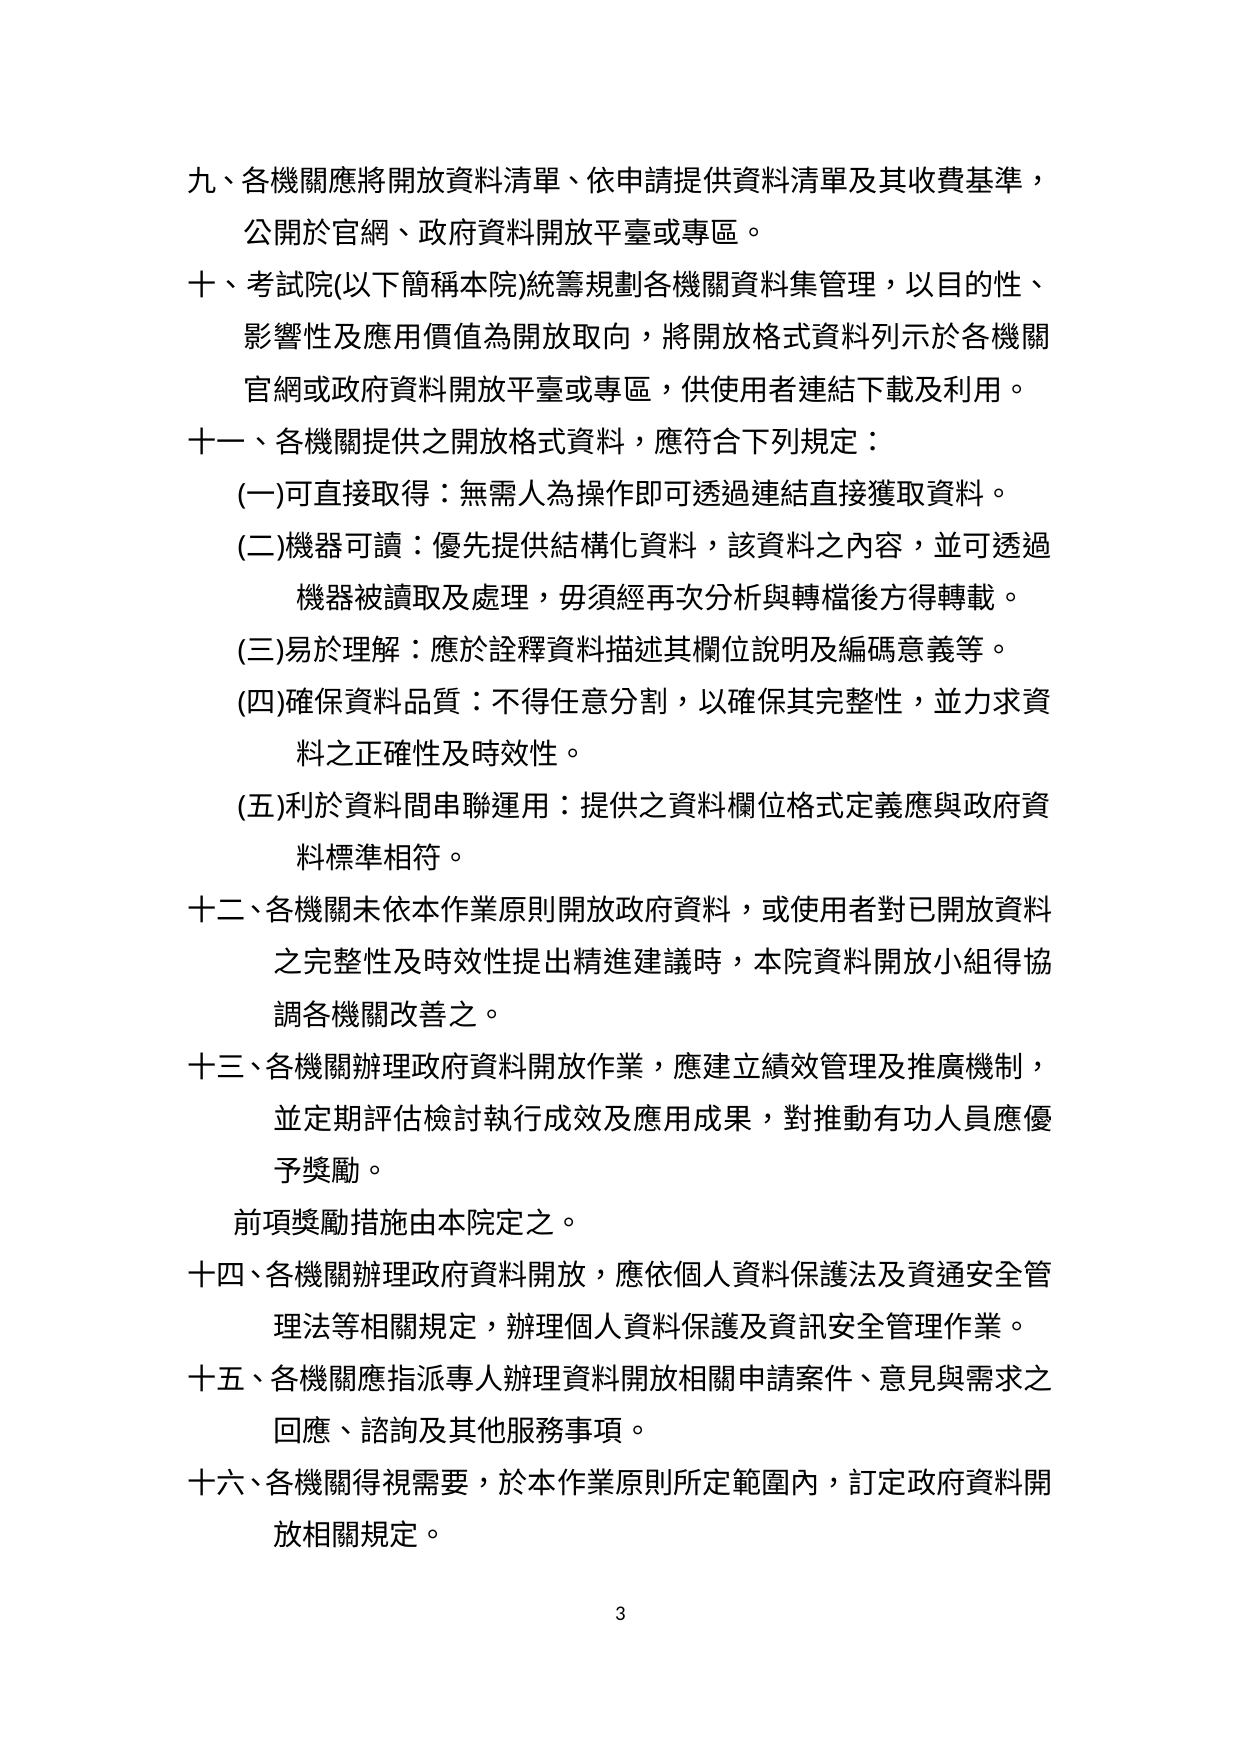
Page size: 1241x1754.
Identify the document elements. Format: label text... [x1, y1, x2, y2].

text 十四、各機關辦理政府資料開放，應依個人資料保護法及資通安全管理法等相關規定，辦理個人資料保護及資訊安全管理作業。 [187, 1244, 1053, 1348]
text 前項獎勵措施由本院定之。 [187, 1192, 1053, 1244]
text 十、考試院(以下簡稱本院)統籌規劃各機關資料集管理，以目的性、影響性及應用價值為開放取向，將開放格式資料列示於各機關官網或政府資料開放平臺或專區，供使用者連結下載及利用。 [187, 254, 1053, 410]
text 十三、各機關辦理政府資料開放作業，應建立績效管理及推廣機制，並定期評估檢討執行成效及應用成果，對推動有功人員應優予獎勵。 [187, 1035, 1053, 1192]
text (四)確保資料品質：不得任意分割，以確保其完整性，並力求資料之正確性及時效性。 [237, 671, 1053, 775]
text 十五、各機關應指派專人辦理資料開放相關申請案件、意見與需求之回應、諮詢及其他服務事項。 [187, 1348, 1053, 1452]
text 九、各機關應將開放資料清單、依申請提供資料清單及其收費基準，公開於官網、政府資料開放平臺或專區。 [187, 150, 1053, 254]
text 十二、各機關未依本作業原則開放政府資料，或使用者對已開放資料之完整性及時效性提出精進建議時，本院資料開放小組得協調各機關改善之。 [187, 879, 1053, 1035]
text (二)機器可讀：優先提供結構化資料，該資料之內容，並可透過機器被讀取及處理，毋須經再次分析與轉檔後方得轉載。 [237, 514, 1053, 619]
text 十一、各機關提供之開放格式資料，應符合下列規定： [187, 410, 1053, 462]
text (五)利於資料間串聯運用：提供之資料欄位格式定義應與政府資料標準相符。 [237, 775, 1053, 879]
text 十六、各機關得視需要，於本作業原則所定範圍內，訂定政府資料開放相關規定。 [187, 1452, 1053, 1556]
text (一)可直接取得：無需人為操作即可透過連結直接獲取資料。 [237, 462, 1053, 514]
text (三)易於理解：應於詮釋資料描述其欄位說明及編碼意義等。 [237, 619, 1053, 671]
